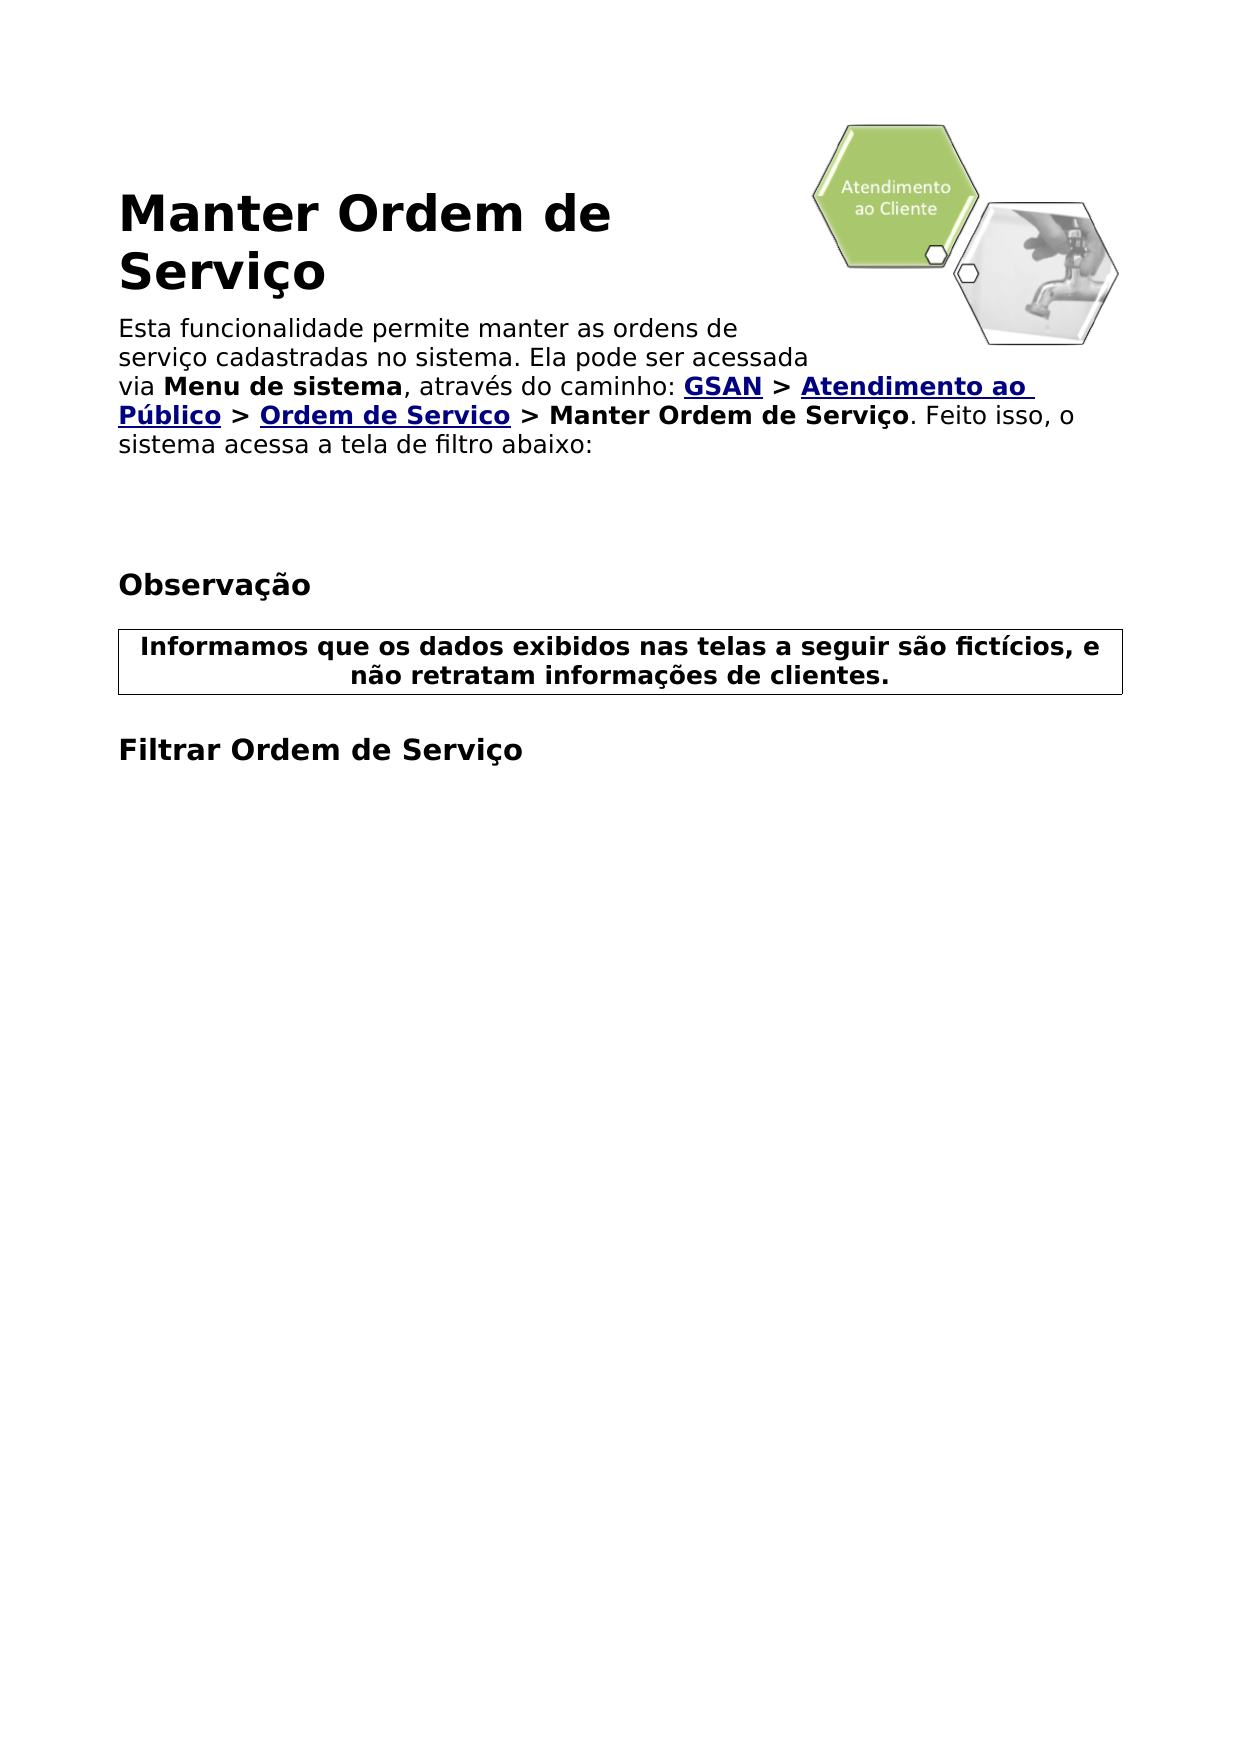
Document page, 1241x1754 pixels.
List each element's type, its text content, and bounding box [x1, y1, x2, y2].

subtitle Observação [118, 568, 1122, 602]
picture [809, 118, 1123, 351]
text Esta funcionalidade permite manter as ordens de serviço cadastradas no sistema. Ela pode ser acessada via Menu de sistema, através do caminho: GSAN > Atendimento ao Público > Ordem de Servico > Manter Ordem de Serviço. Feito isso, o sistema acessa a tela de filtro abaixo: [118, 314, 1122, 459]
subtitle Filtrar Ordem de Serviço [118, 733, 1122, 767]
subtitle Manter Ordem de Serviço [118, 185, 809, 301]
table_header Informamos que os dados exibidos nas telas a seguir são fictícios, e não retratam informações de clientes. [119, 630, 1122, 693]
